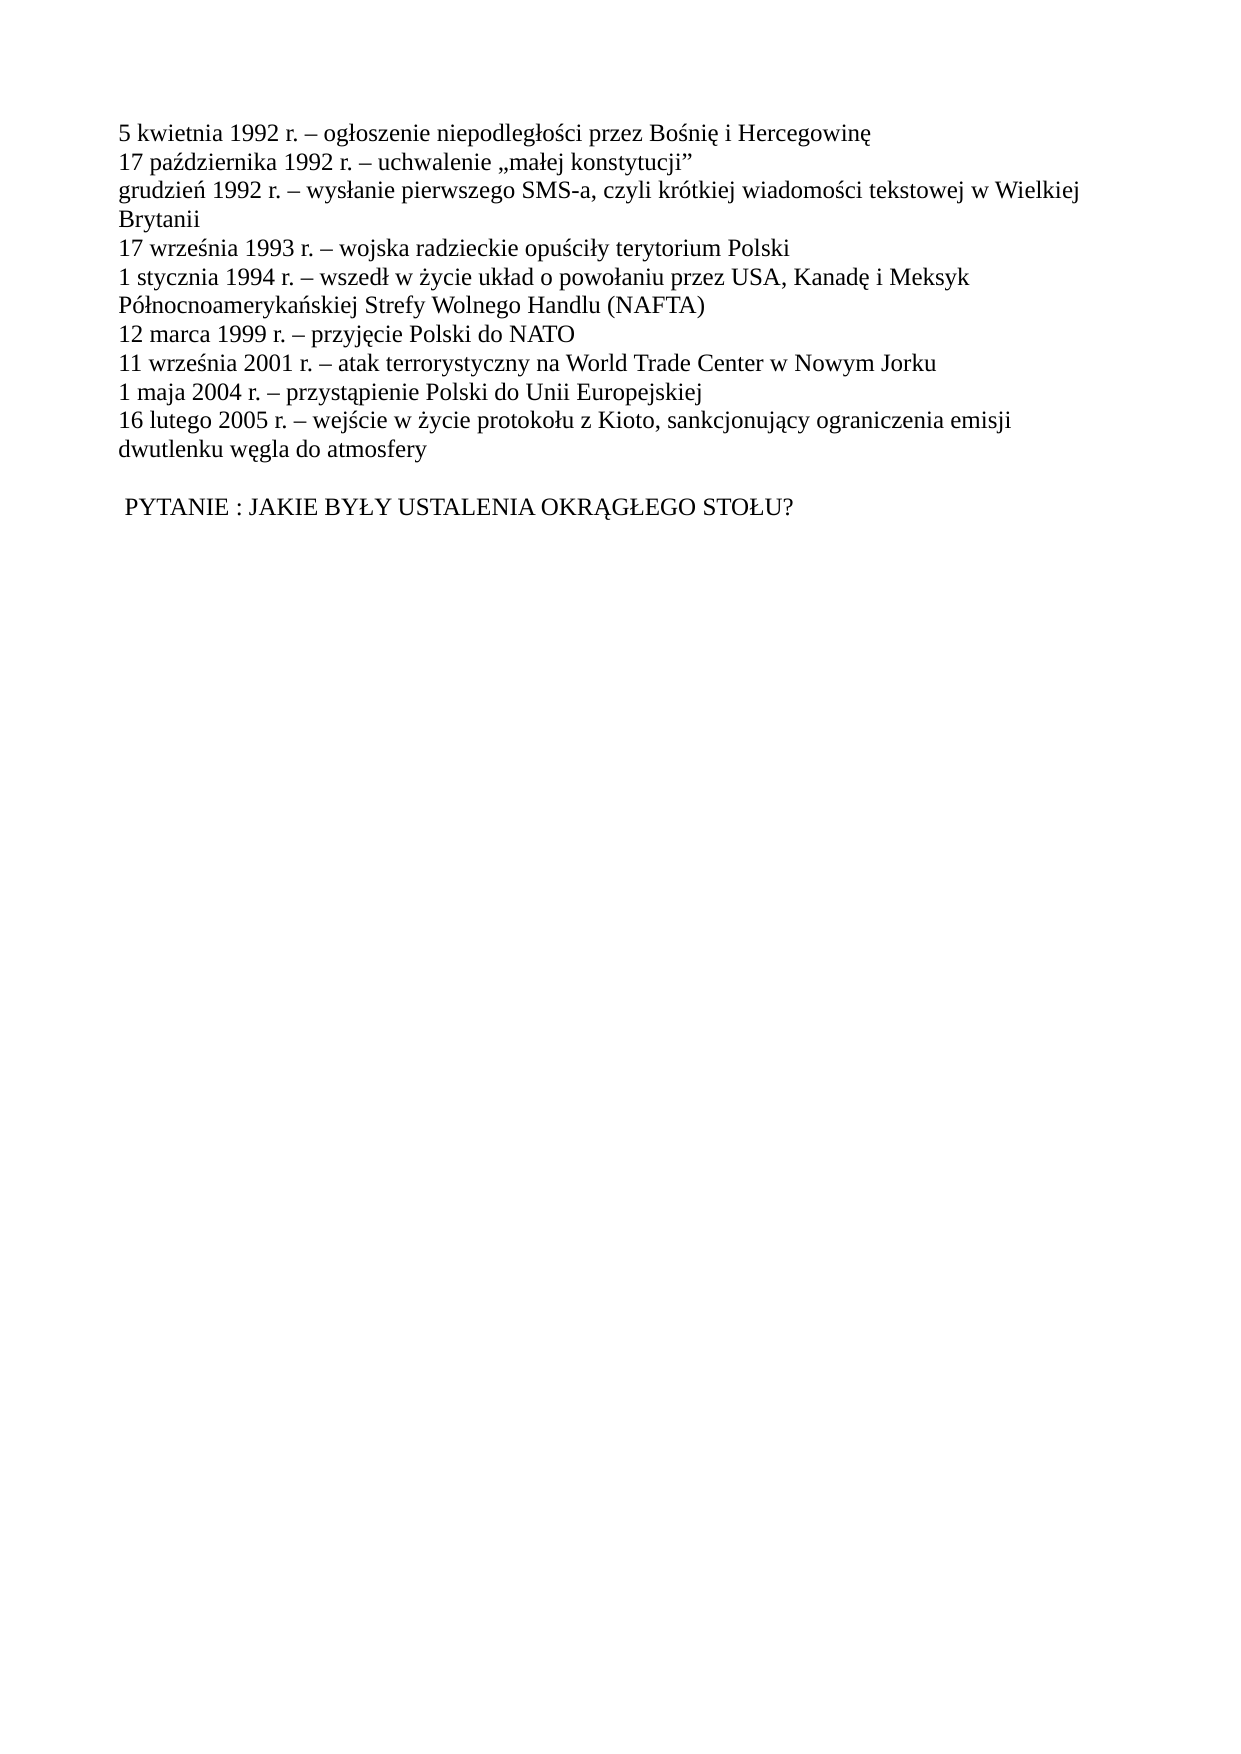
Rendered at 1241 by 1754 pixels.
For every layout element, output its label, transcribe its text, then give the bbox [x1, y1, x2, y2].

text 17 października 1992 r. – uchwalenie „małej konstytucji” [118, 147, 1122, 176]
text 17 września 1993 r. – wojska radzieckie opuściły terytorium Polski [118, 233, 1122, 262]
text 5 kwietnia 1992 r. – ogłoszenie niepodległości przez Bośnię i Hercegowinę [118, 118, 1122, 147]
text PYTANIE : JAKIE BYŁY USTALENIA OKRĄGŁEGO STOŁU? [118, 492, 1122, 521]
text 12 marca 1999 r. – przyjęcie Polski do NATO [118, 319, 1122, 348]
text grudzień 1992 r. – wysłanie pierwszego SMS-a, czyli krótkiej wiadomości tekstowej w Wielkiej Brytanii [118, 176, 1122, 233]
text 11 września 2001 r. – atak terrorystyczny na World Trade Center w Nowym Jorku [118, 348, 1122, 377]
text 16 lutego 2005 r. – wejście w życie protokołu z Kioto, sankcjonujący ograniczenia emisji dwutlenku węgla do atmosfery [118, 406, 1122, 463]
text 1 stycznia 1994 r. – wszedł w życie układ o powołaniu przez USA, Kanadę i Meksyk Północnoamerykańskiej Strefy Wolnego Handlu (NAFTA) [118, 262, 1122, 319]
text 1 maja 2004 r. – przystąpienie Polski do Unii Europejskiej [118, 377, 1122, 406]
